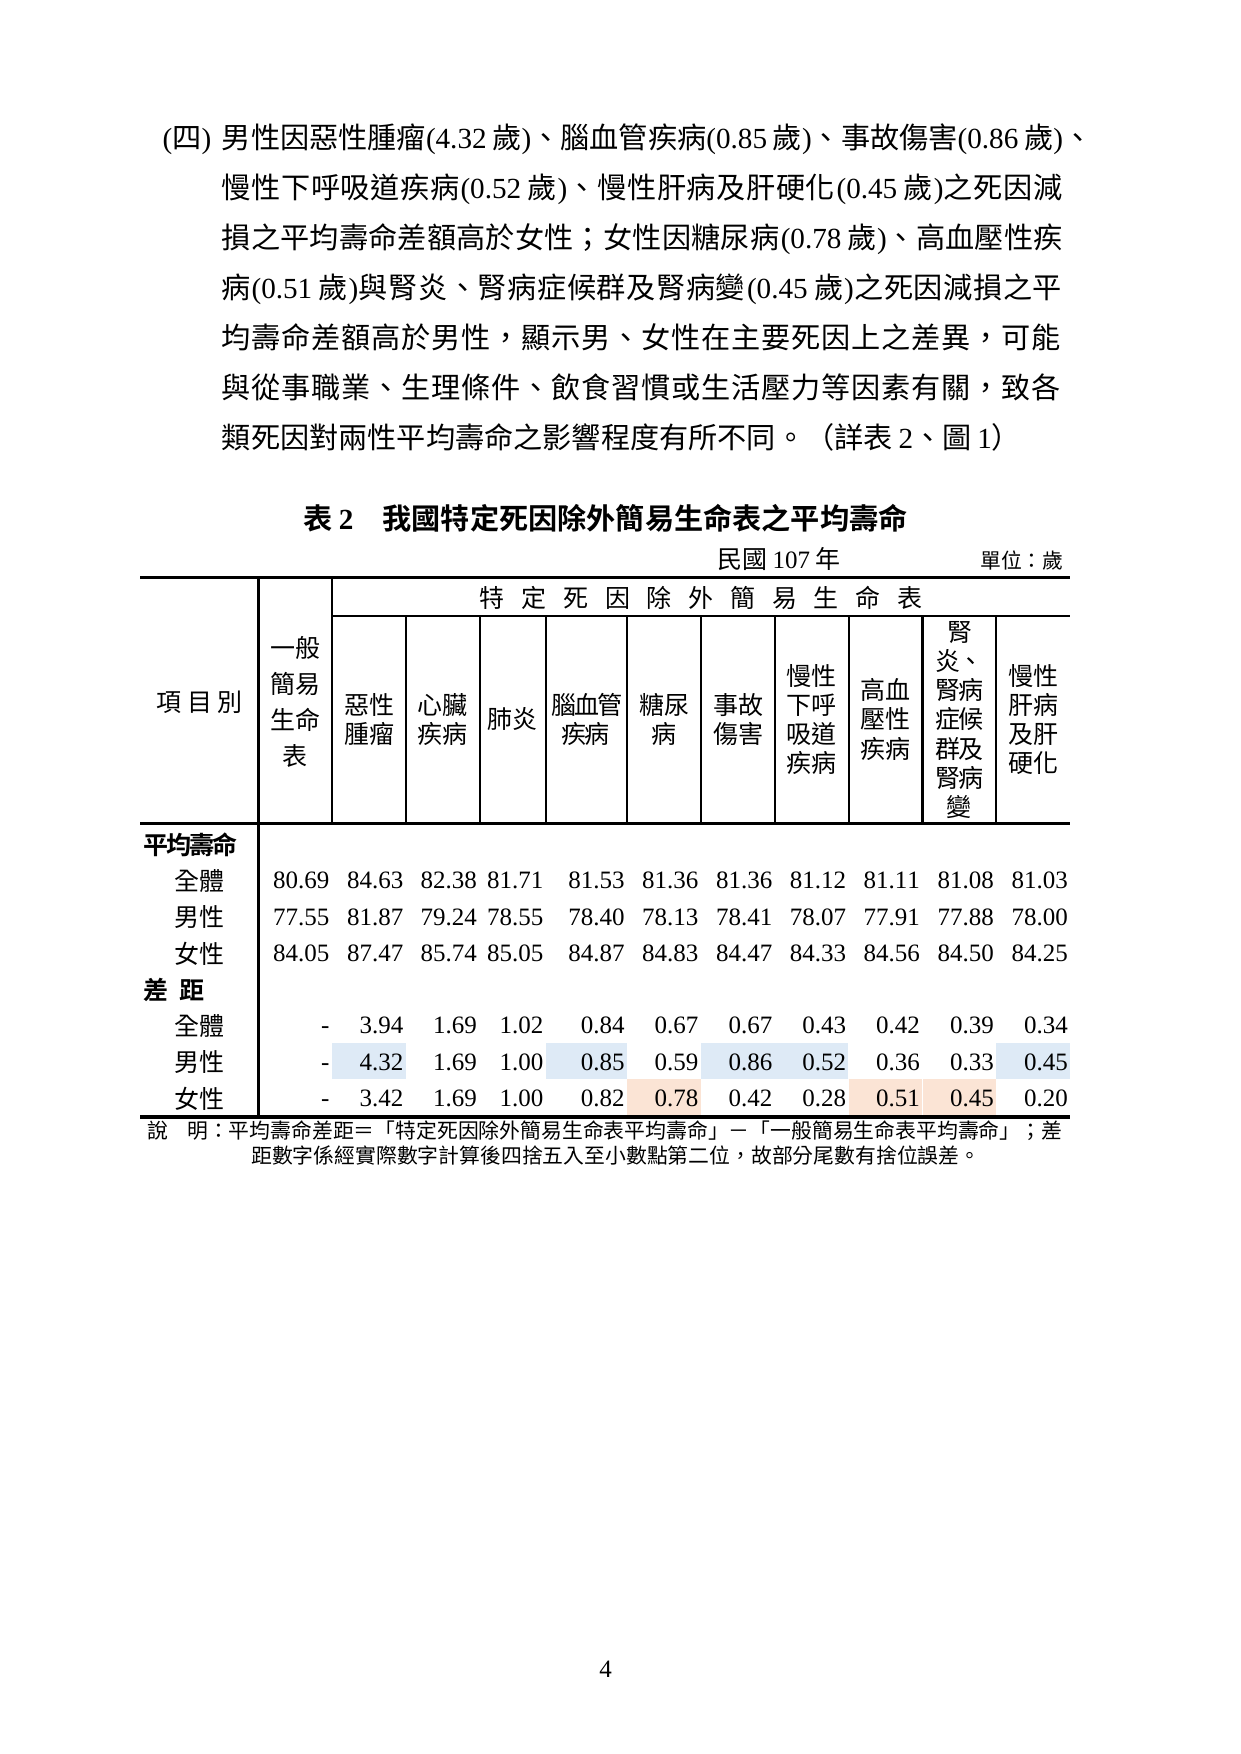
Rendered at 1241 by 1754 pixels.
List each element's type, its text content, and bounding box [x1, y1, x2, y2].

table_cell 腎炎、腎病症候群及腎病變 [924, 617, 995, 822]
table_cell [923, 970, 996, 1007]
table_cell 78.40 [546, 898, 627, 934]
table_cell 81.11 [849, 862, 922, 898]
table_cell [701, 970, 775, 1007]
table_cell 78.55 [480, 898, 546, 934]
table_cell 0.86 [701, 1043, 775, 1079]
table_header 特 定 死 因 除 外 簡 易 生 命 表 [333, 579, 1070, 615]
table_cell 84.47 [701, 934, 775, 970]
table_cell 0.20 [996, 1079, 1070, 1115]
table_cell 81.71 [480, 862, 546, 898]
table_cell 高血壓性疾病 [850, 617, 921, 822]
table_cell 80.69 [260, 862, 332, 898]
table_cell 0.67 [627, 1007, 701, 1043]
table_cell [996, 970, 1070, 1007]
table_cell [480, 970, 546, 1007]
table_cell 0.51 [849, 1079, 922, 1115]
table_cell 77.55 [260, 898, 332, 934]
table_cell [406, 970, 479, 1007]
table_cell 1.69 [406, 1043, 479, 1079]
table_cell 腦血管疾病 [547, 617, 626, 822]
table_cell 85.74 [406, 934, 479, 970]
table_cell 84.05 [260, 934, 332, 970]
table_cell 84.50 [923, 934, 996, 970]
table_cell [260, 970, 332, 1007]
table_cell [923, 825, 996, 862]
table_cell 0.33 [923, 1043, 996, 1079]
table_cell 84.87 [546, 934, 627, 970]
table_cell 78.00 [996, 898, 1070, 934]
table_cell - [260, 1079, 332, 1115]
table_cell 77.91 [849, 898, 922, 934]
table_cell 男性 [140, 1043, 257, 1079]
table_cell [546, 825, 627, 862]
table_cell [775, 825, 848, 862]
table_cell 女性 [140, 934, 257, 970]
table_cell 87.47 [332, 934, 406, 970]
table_cell 0.42 [849, 1007, 922, 1043]
table_cell 1.00 [480, 1079, 546, 1115]
table_cell [849, 825, 922, 862]
table_cell 84.83 [627, 934, 701, 970]
table_cell 81.87 [332, 898, 406, 934]
table_cell - [260, 1007, 332, 1043]
table_cell 81.36 [627, 862, 701, 898]
table_cell 1.02 [480, 1007, 546, 1043]
table_cell 1.00 [480, 1043, 546, 1079]
table_cell 0.85 [546, 1043, 627, 1079]
table_cell 0.59 [627, 1043, 701, 1079]
table_cell 3.94 [332, 1007, 406, 1043]
table_cell [849, 970, 922, 1007]
text 說 明：平均壽命差距＝「特定死因除外簡易生命表平均壽命」－「一般簡易生命表平均壽命」；差距數字係經實際數字計算後四捨五入至小數點第二位，故部分尾數有捨位誤差。 [148, 1119, 1063, 1168]
table_cell 全體 [140, 862, 257, 898]
table_cell 0.45 [996, 1043, 1070, 1079]
table_cell 81.12 [775, 862, 848, 898]
table_cell 85.05 [480, 934, 546, 970]
table_cell 0.78 [627, 1079, 701, 1115]
table_cell [996, 825, 1070, 862]
table_cell 男性 [140, 898, 257, 934]
table_cell 慢性肝病及肝硬化 [997, 617, 1070, 822]
table_cell 0.84 [546, 1007, 627, 1043]
table_cell 0.36 [849, 1043, 922, 1079]
table_cell 糖尿病 [628, 617, 700, 822]
table_cell 女性 [140, 1079, 257, 1115]
table_cell [480, 825, 546, 862]
table_header 一般簡易生命表 [260, 579, 331, 822]
table_cell 0.52 [775, 1043, 848, 1079]
list 男性因惡性腫瘤(4.32歲)、腦血管疾病(0.85歲)、事故傷害(0.86歲)、慢性下呼吸道疾病(0.52歲)、慢性肝病及肝硬化(0.45歲)之死因減損之平均壽命差額高於女性；女性因糖尿病(0.78歲)、高血壓性疾病(0.51歲)與腎炎、腎病症候群及腎病變(0.45歲)之死因減損之平均壽命差額高於男性，顯示男、女性在主要死因上之差異，可能與從事職業、生理條件、飲食習慣或生活壓力等因素有關，致各類死因對兩性平均壽命之影響程度有所不同。（詳表2、圖1） [162, 108, 1063, 458]
table_cell [775, 970, 848, 1007]
table_cell 差 距 [140, 970, 257, 1007]
table_cell 3.42 [332, 1079, 406, 1115]
table_cell 84.56 [849, 934, 922, 970]
table_cell [332, 825, 406, 862]
table_cell 肺炎 [481, 617, 545, 822]
table_cell - [260, 1043, 332, 1079]
text 民國107年 單位：歲 [148, 538, 1063, 576]
table_cell 78.41 [701, 898, 775, 934]
table_cell 77.88 [923, 898, 996, 934]
table_cell [701, 825, 775, 862]
table_cell 事故傷害 [702, 617, 774, 822]
table_cell 79.24 [406, 898, 479, 934]
table_cell 1.69 [406, 1007, 479, 1043]
table_cell [332, 970, 406, 1007]
table_cell 84.33 [775, 934, 848, 970]
table_cell 78.13 [627, 898, 701, 934]
table_cell 全體 [140, 1007, 257, 1043]
table_cell 84.63 [332, 862, 406, 898]
table_cell 82.38 [406, 862, 479, 898]
table_cell 惡性腫瘤 [333, 617, 405, 822]
table_cell 4.32 [332, 1043, 406, 1079]
table_cell 81.08 [923, 862, 996, 898]
table_cell 81.36 [701, 862, 775, 898]
table_cell [627, 970, 701, 1007]
table_cell 0.42 [701, 1079, 775, 1115]
table_cell 0.43 [775, 1007, 848, 1043]
table_cell [546, 970, 627, 1007]
table_cell 0.39 [923, 1007, 996, 1043]
table_cell 0.45 [923, 1079, 996, 1115]
table_cell 0.82 [546, 1079, 627, 1115]
table_cell 1.69 [406, 1079, 479, 1115]
table_cell 81.03 [996, 862, 1070, 898]
table_cell 0.34 [996, 1007, 1070, 1043]
table_header 項 目 別 [140, 579, 257, 822]
table_cell 平均壽命 [140, 825, 257, 862]
table_cell 78.07 [775, 898, 848, 934]
table_cell 慢性下呼吸道疾病 [776, 617, 848, 822]
table_cell 0.28 [775, 1079, 848, 1115]
table_cell 84.25 [996, 934, 1070, 970]
table_cell 81.53 [546, 862, 627, 898]
table_cell 心臟疾病 [407, 617, 479, 822]
table_cell [627, 825, 701, 862]
table_cell [406, 825, 479, 862]
text 表2 我國特定死因除外簡易生命表之平均壽命 [148, 496, 1063, 538]
table_cell [260, 825, 332, 862]
table_cell 0.67 [701, 1007, 775, 1043]
